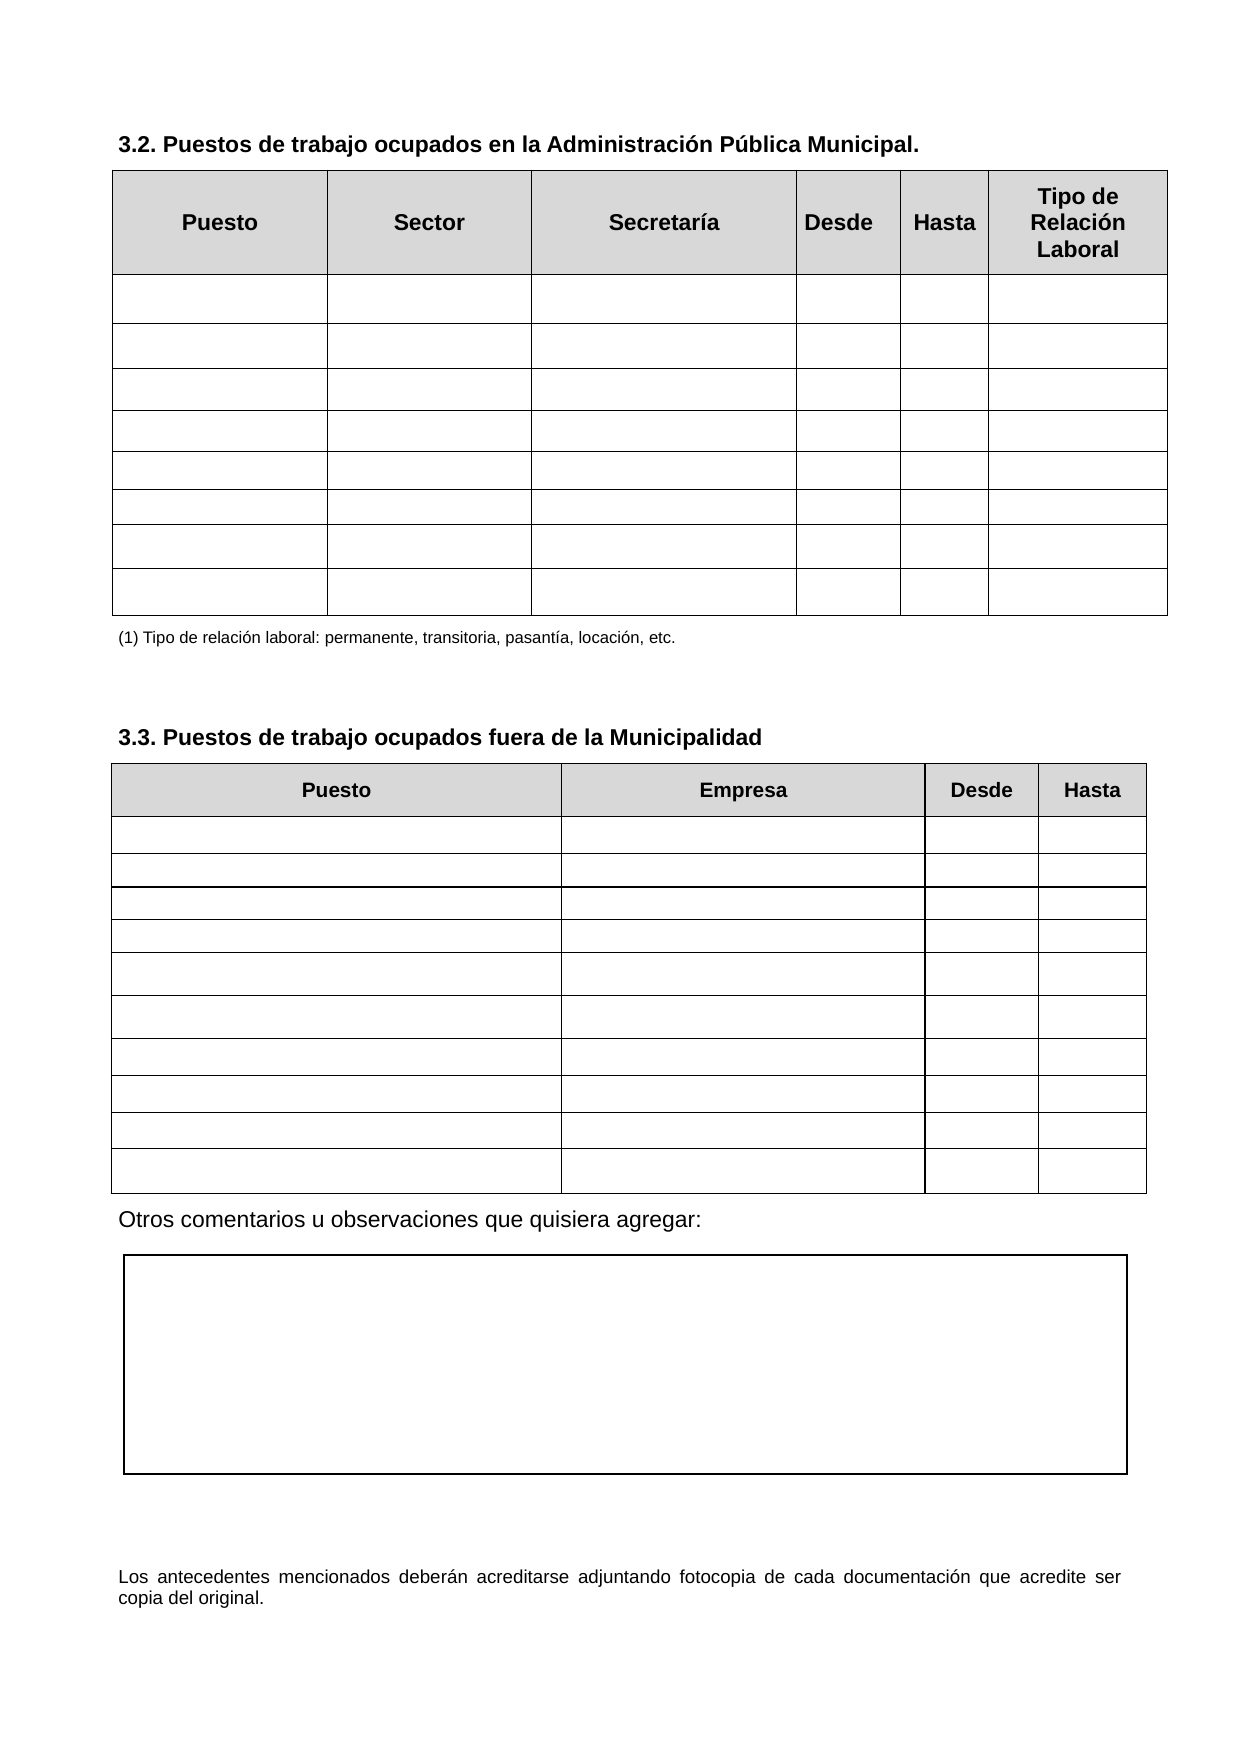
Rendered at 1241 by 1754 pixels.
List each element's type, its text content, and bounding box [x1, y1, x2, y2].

table_cell [112, 1076, 561, 1112]
table_header Puesto [113, 171, 327, 274]
table_cell [901, 490, 988, 524]
table_header Desde [926, 764, 1038, 816]
table_cell [532, 452, 796, 488]
table_cell [328, 275, 531, 323]
table_cell [926, 1113, 1038, 1148]
table_cell [926, 1039, 1038, 1075]
table_header Empresa [562, 764, 924, 816]
table_header Puesto [112, 764, 561, 816]
table_cell [989, 525, 1167, 568]
table_cell [328, 324, 531, 367]
table_cell [113, 411, 327, 451]
table_cell [901, 525, 988, 568]
table_cell [562, 1113, 924, 1148]
table_cell [797, 569, 900, 615]
table_cell [926, 1076, 1038, 1112]
table_cell [328, 411, 531, 451]
table_cell [989, 275, 1167, 323]
table_cell [1039, 1039, 1146, 1075]
table_cell [797, 490, 900, 524]
table_cell [926, 1149, 1038, 1192]
table_cell [926, 888, 1038, 919]
table_cell [113, 569, 327, 615]
table_cell [532, 525, 796, 568]
text Otros comentarios u observaciones que quisiera agregar: [118, 1206, 1122, 1232]
table_cell [926, 854, 1038, 886]
table_cell [1039, 1076, 1146, 1112]
table_cell [1039, 888, 1146, 919]
table_cell [112, 854, 561, 886]
table_cell [926, 817, 1038, 853]
table_cell [328, 369, 531, 410]
table_cell [901, 324, 988, 367]
table_cell [113, 324, 327, 367]
table_cell [532, 369, 796, 410]
table_cell [989, 569, 1167, 615]
table_cell [562, 1076, 924, 1112]
table_cell [989, 369, 1167, 410]
table_cell [328, 490, 531, 524]
table_cell [112, 888, 561, 919]
table_cell [1039, 817, 1146, 853]
table_cell [797, 525, 900, 568]
text 3.2. Puestos de trabajo ocupados en la Administración Pública Municipal. [118, 131, 1122, 157]
table_cell [562, 1149, 924, 1192]
table_cell [797, 369, 900, 410]
table_cell [113, 490, 327, 524]
table_cell [901, 569, 988, 615]
table_cell [532, 275, 796, 323]
table_cell [112, 953, 561, 994]
table_header Hasta [901, 171, 988, 274]
table_cell [1039, 920, 1146, 952]
table_cell [926, 953, 1038, 994]
table_cell [797, 324, 900, 367]
table_cell [562, 888, 924, 919]
table_cell [989, 324, 1167, 367]
text 3.3. Puestos de trabajo ocupados fuera de la Municipalidad [118, 724, 1122, 750]
table_cell [113, 525, 327, 568]
table_cell [562, 920, 924, 952]
table_header Desde [797, 171, 900, 274]
table_cell [1039, 996, 1146, 1037]
table_cell [113, 452, 327, 488]
table_cell [532, 569, 796, 615]
table_cell [901, 411, 988, 451]
table_cell [562, 953, 924, 994]
table_cell [532, 324, 796, 367]
table_cell [1039, 854, 1146, 886]
table_cell [989, 490, 1167, 524]
table_cell [989, 452, 1167, 488]
table_cell [797, 275, 900, 323]
table_cell [562, 817, 924, 853]
table_cell [1039, 1149, 1146, 1192]
table_cell [901, 275, 988, 323]
table_cell [562, 1039, 924, 1075]
table_cell [797, 411, 900, 451]
table_header Hasta [1039, 764, 1146, 816]
table_cell [1039, 953, 1146, 994]
table_header Sector [328, 171, 531, 274]
table_cell [562, 996, 924, 1037]
table_header Tipo de Relación Laboral [989, 171, 1167, 274]
table_cell [112, 1113, 561, 1148]
table_cell [797, 452, 900, 488]
table_cell [112, 996, 561, 1037]
table_cell [328, 452, 531, 488]
table_cell [328, 525, 531, 568]
table_cell [989, 411, 1167, 451]
table_cell [113, 369, 327, 410]
text (1) Tipo de relación laboral: permanente, transitoria, pasantía, locación, etc. [118, 628, 1122, 647]
text Los antecedentes mencionados deberán acreditarse adjuntando fotocopia de cada documentación que acredite ser copia del original. [118, 1565, 1122, 1608]
table_cell [926, 920, 1038, 952]
table_cell [562, 854, 924, 886]
table_cell [926, 996, 1038, 1037]
table_cell [532, 490, 796, 524]
table_cell [112, 1149, 561, 1192]
table_cell [901, 369, 988, 410]
table_cell [112, 1039, 561, 1075]
table_cell [532, 411, 796, 451]
table_cell [112, 920, 561, 952]
table_cell [1039, 1113, 1146, 1148]
table_cell [113, 275, 327, 323]
table_header Secretaría [532, 171, 796, 274]
table_cell [328, 569, 531, 615]
table_cell [112, 817, 561, 853]
table_cell [901, 452, 988, 488]
